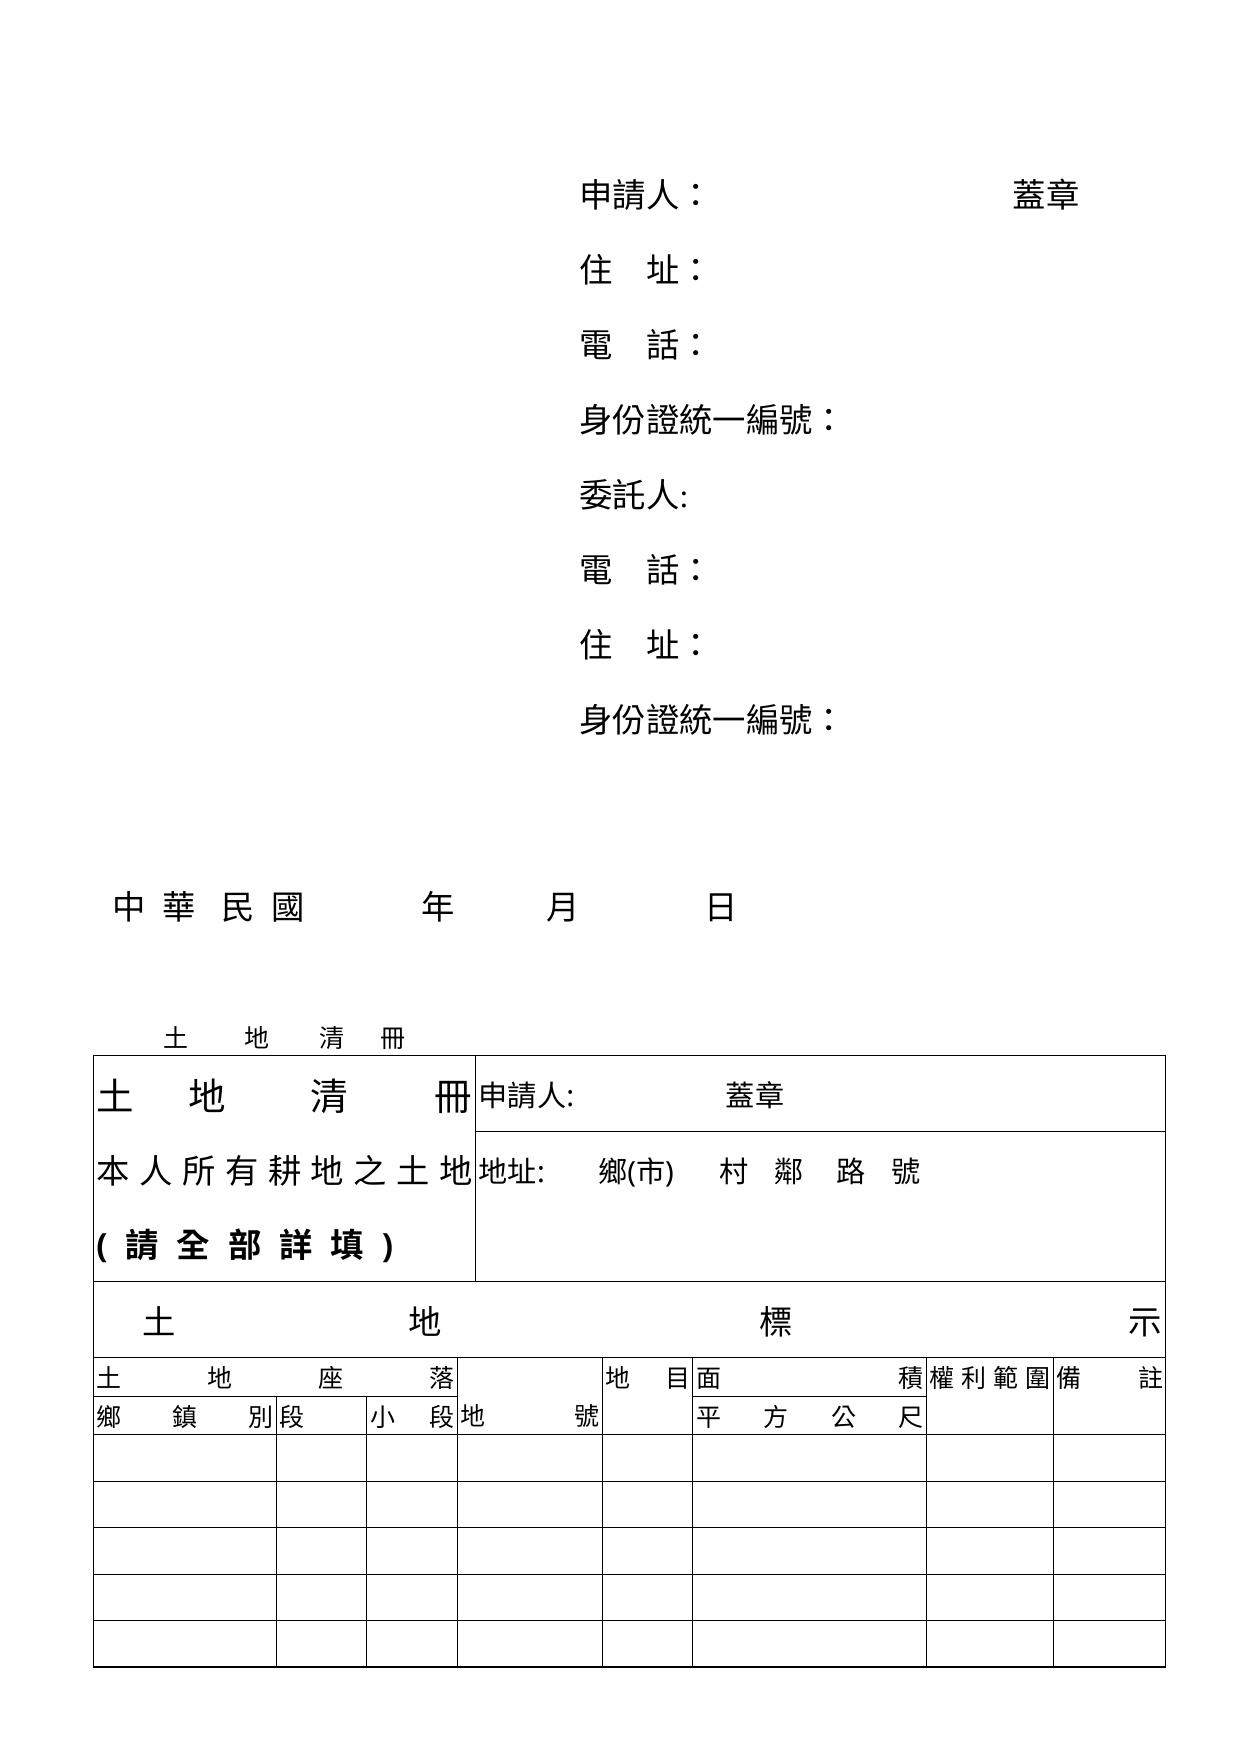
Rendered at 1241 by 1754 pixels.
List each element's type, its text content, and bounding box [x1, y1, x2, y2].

table_cell [1054, 1575, 1165, 1620]
table_header 土 地 清 冊 本人所有耕地之土地 (請全部詳填) [94, 1056, 475, 1281]
table_cell [94, 1435, 276, 1481]
table_cell [1054, 1621, 1165, 1666]
table_cell [458, 1621, 602, 1666]
table_cell [367, 1528, 457, 1573]
text 委託人: [112, 455, 1162, 530]
text 住 址： [112, 605, 1162, 680]
text 電 話： [112, 530, 1162, 605]
table_cell [603, 1528, 692, 1573]
table_cell [927, 1621, 1053, 1666]
table_cell 段 [277, 1397, 366, 1434]
table_cell 備註 [1054, 1358, 1165, 1434]
table_cell [603, 1435, 692, 1481]
table_cell [94, 1575, 276, 1620]
table_cell [1054, 1482, 1165, 1527]
table_cell 土 地 標 示 [94, 1282, 1165, 1357]
table_cell [277, 1528, 366, 1573]
table_cell [693, 1435, 926, 1481]
table_cell [1054, 1528, 1165, 1573]
table_cell 平方公尺 [693, 1397, 926, 1434]
table_cell [277, 1435, 366, 1481]
table_cell 面積 [693, 1358, 926, 1396]
table_cell [603, 1575, 692, 1620]
table_cell [94, 1528, 276, 1573]
table_cell [693, 1575, 926, 1620]
table_cell [927, 1528, 1053, 1573]
table_cell [693, 1528, 926, 1573]
table_cell [693, 1621, 926, 1666]
table_cell [277, 1575, 366, 1620]
text 土 地 清 冊 [112, 1017, 1162, 1055]
table_cell [458, 1575, 602, 1620]
table_cell [94, 1482, 276, 1527]
table_cell [927, 1575, 1053, 1620]
table_cell [927, 1435, 1053, 1481]
table_cell 土地座落 [94, 1358, 457, 1396]
table_cell 地目 [603, 1358, 692, 1434]
table_cell [367, 1482, 457, 1527]
table_cell [367, 1575, 457, 1620]
text 身份證統一編號： [112, 680, 1162, 755]
table_header 申請人: 蓋章 [476, 1056, 1165, 1131]
table_cell [693, 1482, 926, 1527]
table_cell [458, 1528, 602, 1573]
text 身份證統一編號： [112, 380, 1162, 455]
table_cell 鄉鎮別 [94, 1397, 276, 1434]
table_cell [927, 1482, 1053, 1527]
table_cell [277, 1482, 366, 1527]
table_cell [458, 1482, 602, 1527]
table_cell [1054, 1435, 1165, 1481]
table_cell [367, 1621, 457, 1666]
text 住 址： [112, 230, 1162, 305]
table_cell [603, 1482, 692, 1527]
table_cell 地址: 鄉(市) 村 鄰 路 號 [476, 1132, 1165, 1281]
table_cell [458, 1435, 602, 1481]
table_cell 權利範圍 [927, 1358, 1053, 1434]
table_cell 地 號 [458, 1358, 602, 1434]
text 申請人： 蓋章 [112, 155, 1162, 230]
table_cell [367, 1435, 457, 1481]
text 電 話： [112, 305, 1162, 380]
table_cell [277, 1621, 366, 1666]
table_cell 小段 [367, 1397, 457, 1434]
table_cell [94, 1621, 276, 1666]
text 中 華 民 國 年 月 日 [112, 867, 1162, 942]
table_cell [603, 1621, 692, 1666]
